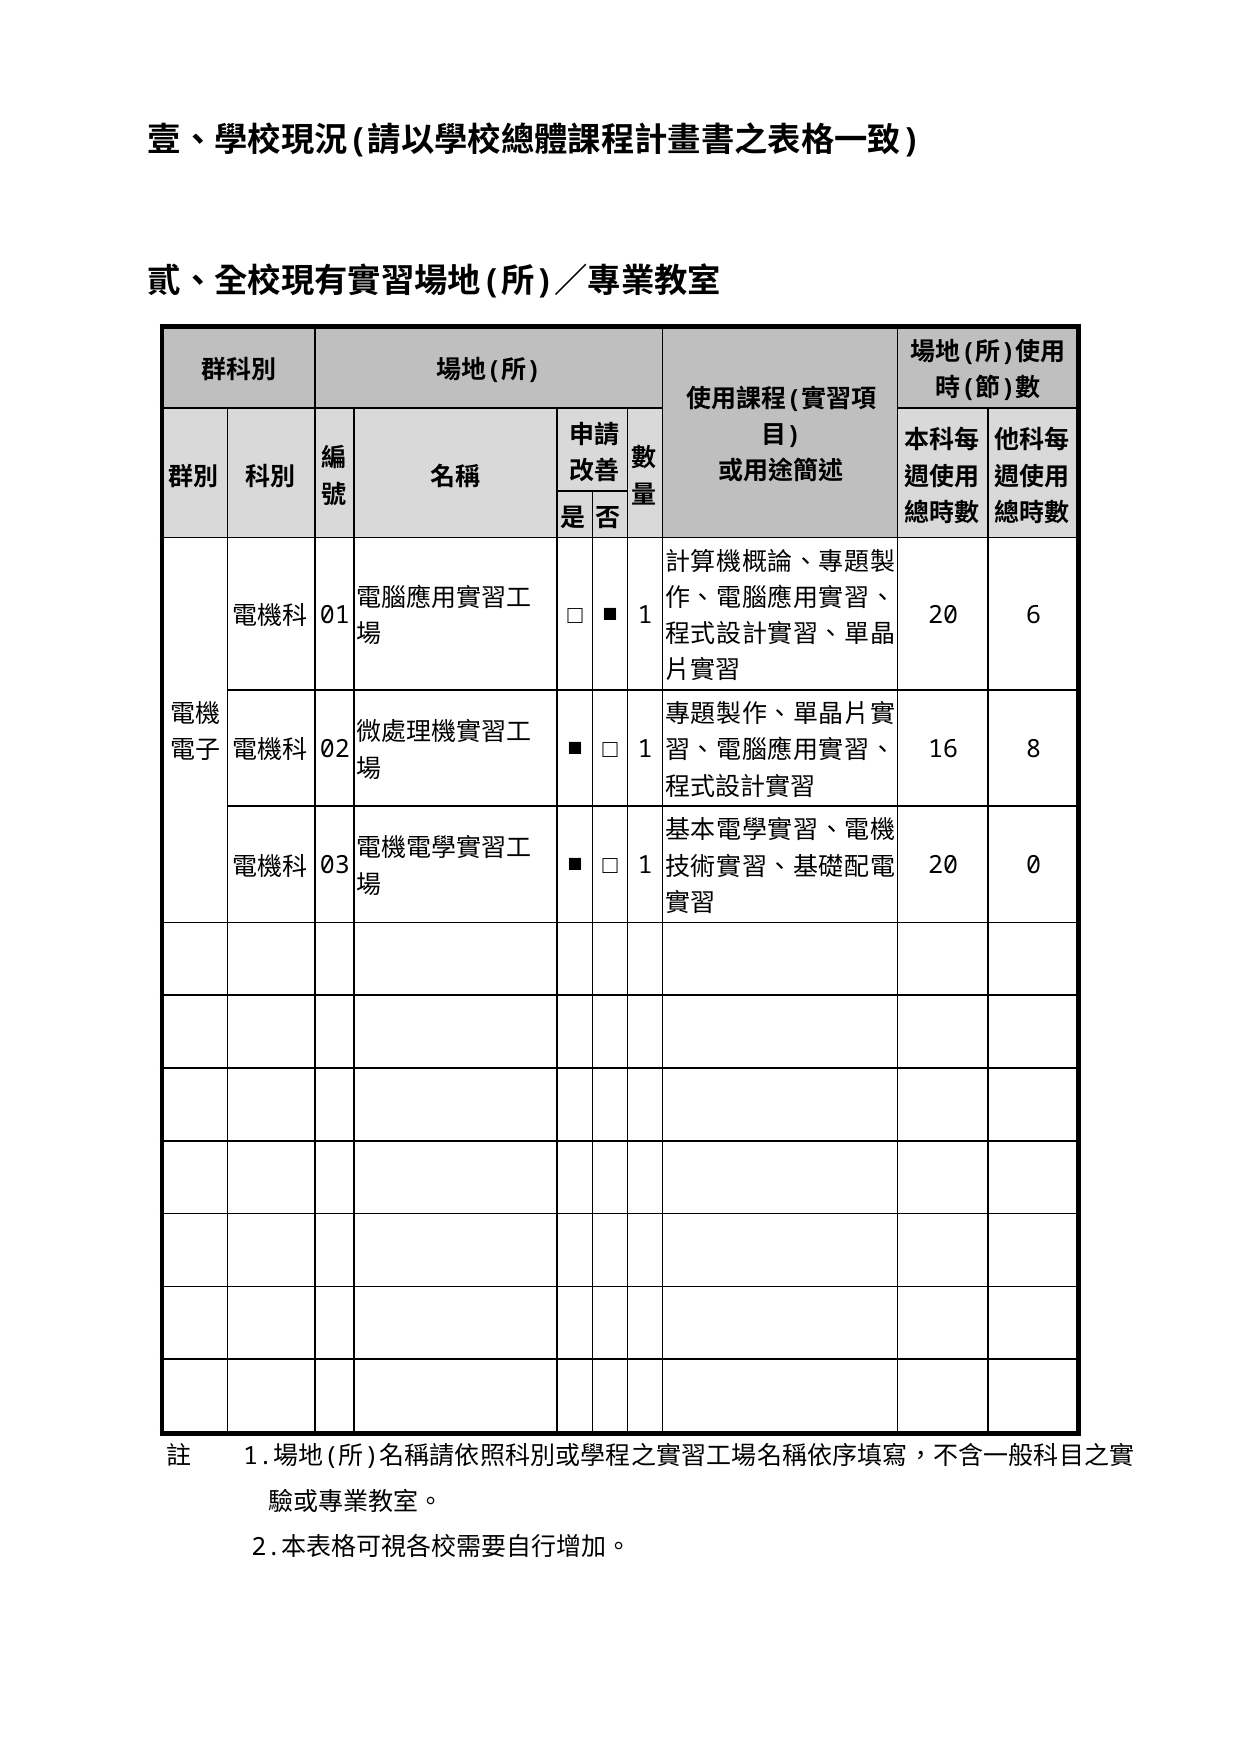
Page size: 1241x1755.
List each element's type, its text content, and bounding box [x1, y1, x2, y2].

table_cell [228, 1360, 314, 1431]
table_cell [316, 1142, 353, 1213]
table_cell [558, 1360, 592, 1431]
table_cell [663, 1142, 897, 1213]
table_cell 計算機概論、專題製作、電腦應用實習、程式設計實習、單晶片實習 [663, 538, 897, 689]
table_cell [164, 923, 227, 994]
table_cell [355, 1142, 556, 1213]
table_cell [989, 1287, 1076, 1358]
table_cell [558, 1069, 592, 1140]
table_cell [558, 1287, 592, 1358]
table_cell [558, 923, 592, 994]
table_cell [355, 923, 556, 994]
table_cell [628, 923, 662, 994]
table_cell □ [593, 691, 627, 805]
table_cell [164, 1214, 227, 1286]
table_cell 電機電學實習工場 [355, 807, 556, 921]
table_cell [316, 1214, 353, 1286]
table_cell [355, 1069, 556, 1140]
table_header 場地(所) [316, 329, 662, 407]
table_cell [663, 996, 897, 1067]
table_cell [228, 1142, 314, 1213]
table_cell [228, 1287, 314, 1358]
table_cell [663, 923, 897, 994]
table_cell [558, 1142, 592, 1213]
table_cell 8 [989, 691, 1076, 805]
table_cell [663, 1287, 897, 1358]
table_cell [628, 1287, 662, 1358]
table_cell [355, 1287, 556, 1358]
table_cell 01 [316, 538, 353, 689]
table_cell [164, 1069, 227, 1140]
table_cell [316, 923, 353, 994]
text 2.本表格可視各校需要自行增加。 [251, 1526, 1093, 1563]
table_cell 科別 [228, 409, 314, 537]
table_cell [593, 1360, 627, 1431]
table_cell [355, 996, 556, 1067]
table_cell 6 [989, 538, 1076, 689]
table_cell [164, 996, 227, 1067]
table_cell □ [593, 807, 627, 921]
table_cell 20 [898, 538, 987, 689]
text 註 1.場地(所)名稱請依照科別或學程之實習工場名稱依序填寫，不含一般科目之實驗或專業教室。 [167, 1436, 1137, 1517]
table_cell [164, 1360, 227, 1431]
table_cell [228, 1214, 314, 1286]
table_cell [989, 1069, 1076, 1140]
table_cell 編號 [316, 409, 353, 537]
table_cell 群別 [164, 409, 227, 537]
table_cell 微處理機實習工場 [355, 691, 556, 805]
table_cell 02 [316, 691, 353, 805]
table_cell 專題製作、單晶片實習、電腦應用實習、程式設計實習 [663, 691, 897, 805]
table_cell [989, 1214, 1076, 1286]
table_cell 名稱 [355, 409, 556, 537]
table_cell 他科每週使用總時數 [989, 409, 1076, 537]
table_cell [898, 1214, 987, 1286]
table_cell 電機電子 [164, 538, 227, 921]
table_cell 0 [989, 807, 1076, 921]
table_cell [593, 923, 627, 994]
table_cell [989, 923, 1076, 994]
subtitle 貳、全校現有實習場地(所)／專業教室 [148, 254, 1093, 302]
subtitle 壹、學校現況(請以學校總體課程計畫書之表格一致) [148, 112, 1093, 161]
table_cell [663, 1069, 897, 1140]
table_cell [558, 1214, 592, 1286]
table_cell ■ [558, 691, 592, 805]
table_cell 數量 [628, 409, 662, 537]
table_cell [355, 1214, 556, 1286]
table_cell [228, 996, 314, 1067]
table_cell [663, 1360, 897, 1431]
table_header 群科別 [164, 329, 314, 407]
table_cell [989, 1360, 1076, 1431]
table_cell [628, 1360, 662, 1431]
table_cell 電機科 [228, 691, 314, 805]
table_cell [593, 996, 627, 1067]
table_cell 是 [558, 492, 592, 537]
table_cell 基本電學實習、電機技術實習、基礎配電實習 [663, 807, 897, 921]
table_cell 20 [898, 807, 987, 921]
table_cell [663, 1214, 897, 1286]
table_cell 1 [628, 538, 662, 689]
table_cell 1 [628, 807, 662, 921]
table_cell [628, 1069, 662, 1140]
table_cell [164, 1287, 227, 1358]
table_cell 1 [628, 691, 662, 805]
table_header 使用課程(實習項目) 或用途簡述 [663, 329, 897, 537]
table_cell [898, 923, 987, 994]
table_cell 申請 改善 [558, 409, 627, 490]
table_cell [898, 996, 987, 1067]
table_cell [989, 996, 1076, 1067]
table_cell 本科每週使用總時數 [898, 409, 987, 537]
table_cell 03 [316, 807, 353, 921]
table_cell [316, 1287, 353, 1358]
table_header 場地(所)使用時(節)數 [898, 329, 1076, 407]
table_cell [989, 1142, 1076, 1213]
table_cell 16 [898, 691, 987, 805]
table_cell [316, 1069, 353, 1140]
table_cell [355, 1360, 556, 1431]
table_cell [593, 1287, 627, 1358]
table_cell [628, 996, 662, 1067]
table_cell [898, 1287, 987, 1358]
table_cell [316, 996, 353, 1067]
table_cell [593, 1214, 627, 1286]
table_cell □ [558, 538, 592, 689]
table_cell ■ [593, 538, 627, 689]
table_cell [898, 1360, 987, 1431]
table_cell [164, 1142, 227, 1213]
table_cell [228, 1069, 314, 1140]
table_cell 電機科 [228, 538, 314, 689]
table_cell [898, 1069, 987, 1140]
table_cell [628, 1142, 662, 1213]
table_cell [228, 923, 314, 994]
table_cell [316, 1360, 353, 1431]
table_cell [898, 1142, 987, 1213]
table_cell 否 [593, 492, 627, 537]
table_cell [558, 996, 592, 1067]
table_cell [593, 1069, 627, 1140]
table_cell 電腦應用實習工場 [355, 538, 556, 689]
table_cell [628, 1214, 662, 1286]
table_cell ■ [558, 807, 592, 921]
table_cell [593, 1142, 627, 1213]
table_cell 電機科 [228, 807, 314, 921]
